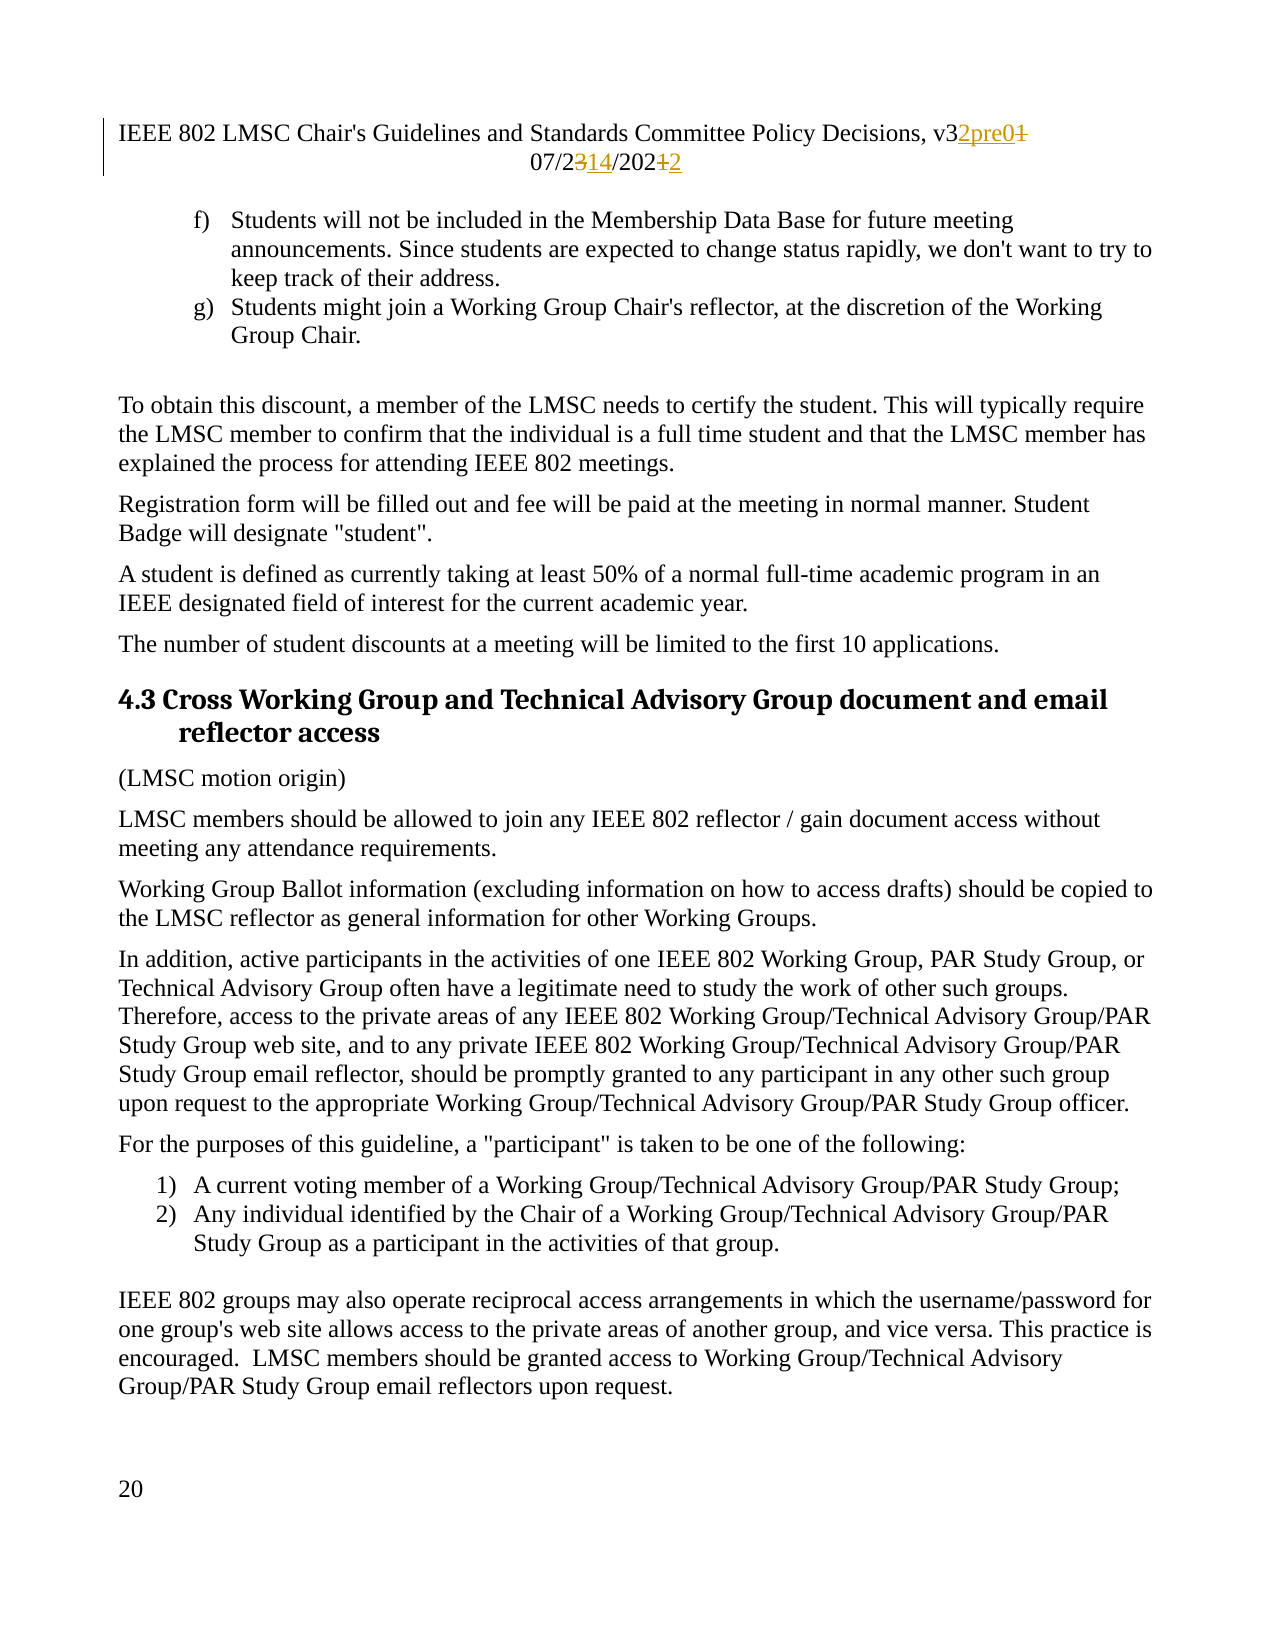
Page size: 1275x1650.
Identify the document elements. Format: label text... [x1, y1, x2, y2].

list Students might join a Working Group Chair's reflector, at the discretion of the Working Group Chair. [193, 292, 1157, 349]
list Any individual identified by the Chair of a Working Group/Technical Advisory Group/PAR Study Group as a participant in the activities of that group. [156, 1199, 1157, 1285]
list A current voting member of a Working Group/Technical Advisory Group/PAR Study Group; [156, 1170, 1157, 1199]
text In addition, active participants in the activities of one IEEE 802 Working Group, PAR Study Group, or Technical Advisory Group often have a legitimate need to study the work of other such groups. Therefore, access to the private areas of any IEEE 802 Working Group/Technical Advisory Group/PAR Study Group web site, and to any private IEEE 802 Working Group/Technical Advisory Group/PAR Study Group email reflector, should be promptly granted to any participant in any other such group upon request to the appropriate Working Group/Technical Advisory Group/PAR Study Group officer. [118, 944, 1157, 1116]
text IEEE 802 groups may also operate reciprocal access arrangements in which the username/password for one group's web site allows access to the private areas of another group, and vice versa. This practice is encouraged. LMSC members should be granted access to Working Group/Technical Advisory Group/PAR Study Group email reflectors upon request. [118, 1285, 1157, 1400]
text A student is defined as currently taking at least 50% of a normal full-time academic program in an IEEE designated field of interest for the current academic year. [118, 559, 1157, 617]
text (LMSC motion origin) [118, 763, 1157, 791]
text Working Group Ballot information (excluding information on how to access drafts) should be copied to the LMSC reflector as general information for other Working Groups. [118, 874, 1157, 931]
text Registration form will be filled out and fee will be paid at the meeting in normal manner. Student Badge will designate "student". [118, 489, 1157, 547]
text For the purposes of this guideline, a "participant" is taken to be one of the following: [118, 1129, 1157, 1158]
subtitle Cross Working Group and Technical Advisory Group document and email reflector access [118, 683, 1157, 750]
text To obtain this discount, a member of the LMSC needs to certify the student. This will typically require the LMSC member to confirm that the individual is a full time student and that the LMSC member has explained the process for attending IEEE 802 meetings. [118, 391, 1157, 477]
list Students will not be included in the Membership Data Base for future meeting announcements. Since students are expected to change status rapidly, we don't want to try to keep track of their address. [193, 206, 1157, 292]
text LMSC members should be allowed to join any IEEE 802 reflector / gain document access without meeting any attendance requirements. [118, 804, 1157, 861]
text The number of student discounts at a meeting will be limited to the first 10 applications. [118, 629, 1157, 658]
